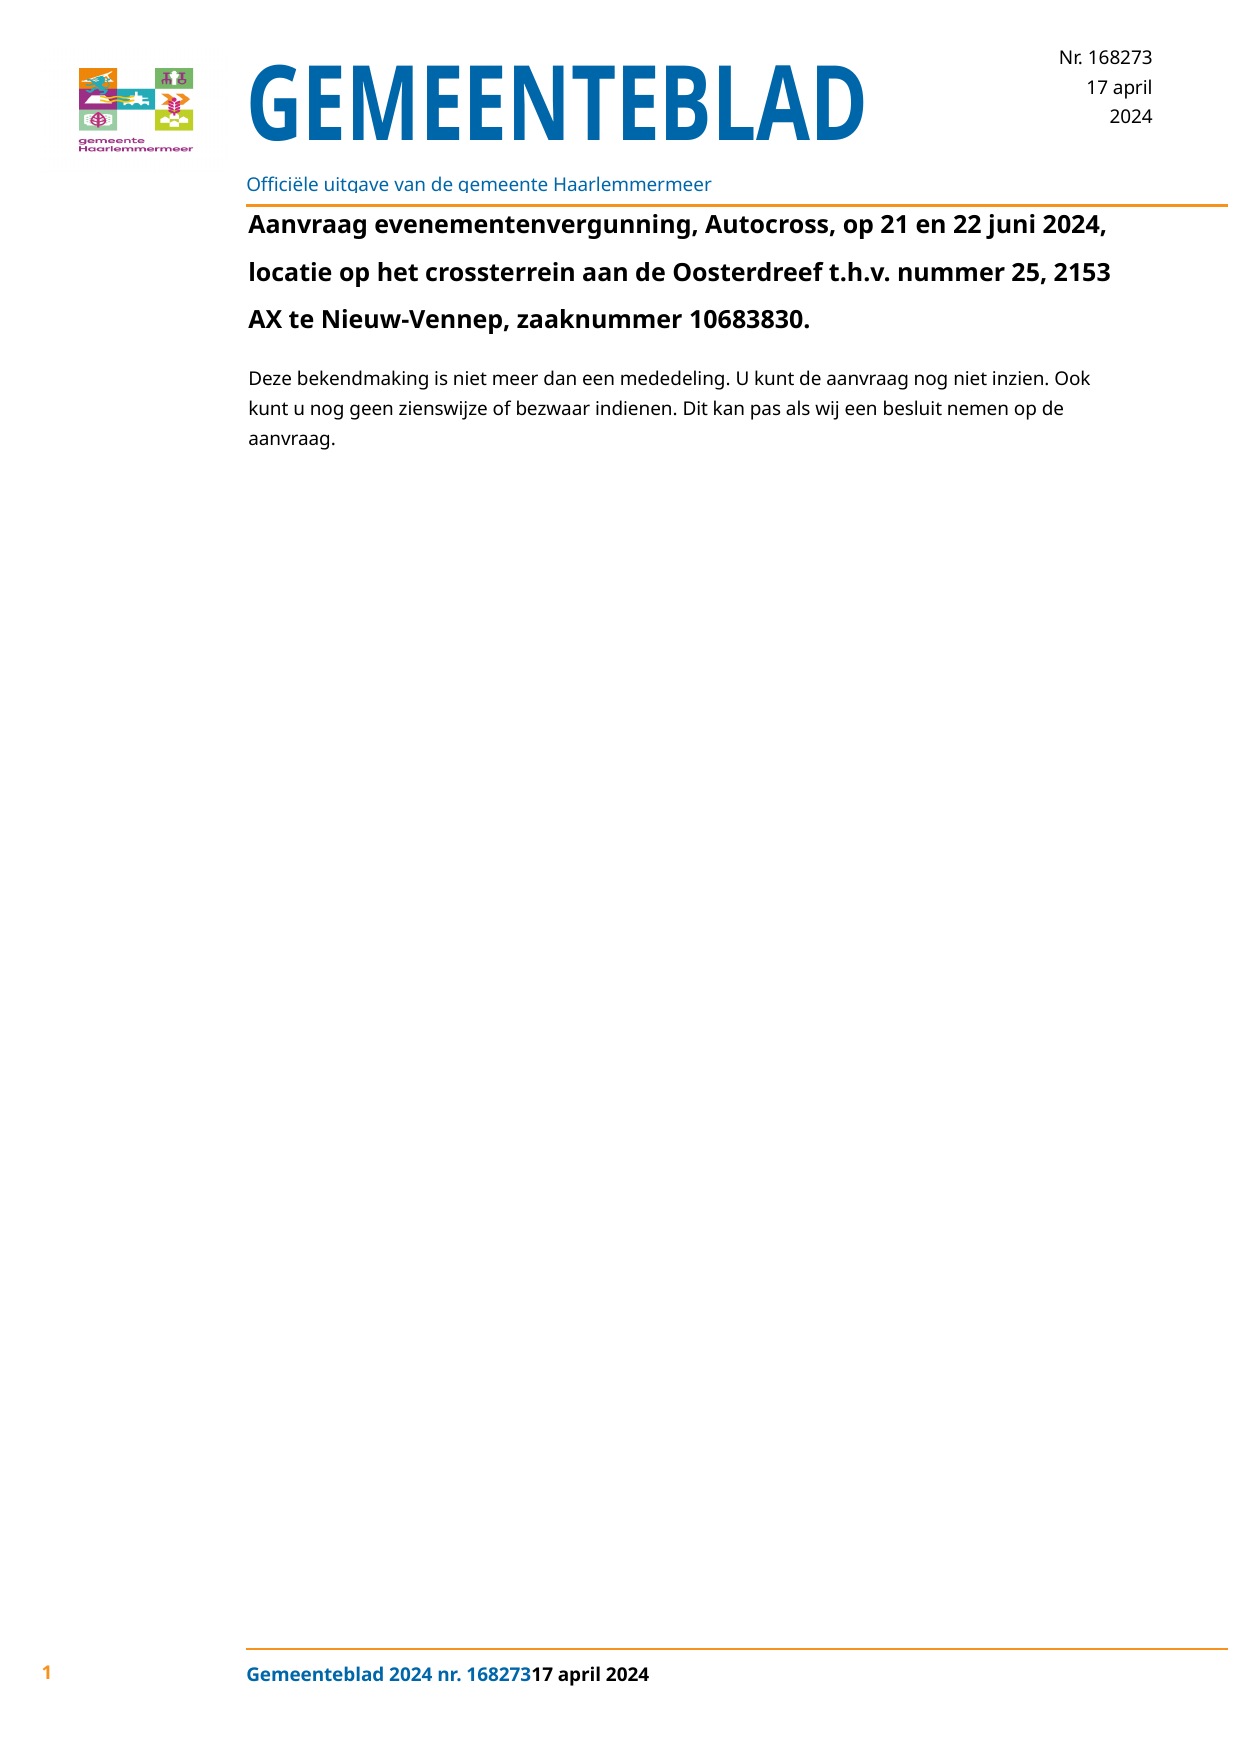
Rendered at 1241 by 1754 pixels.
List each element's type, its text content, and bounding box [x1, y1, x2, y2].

text Deze bekendmaking is niet meer dan een mededeling. U kunt de aanvraag nog niet inzien. Ook kunt u nog geen zienswijze of bezwaar indienen. Dit kan pas als wij een besluit nemen op de aanvraag. [248, 366, 1152, 450]
text Aanvraag evenementenvergunning, Autocross, op 21 en 22 juni 2024, locatie op het crossterrein aan de Oosterdreef t.h.v. nummer 25, 2153 AX te Nieuw-Vennep, zaaknummer 10683830. [248, 207, 1152, 336]
picture [41, 47, 231, 172]
